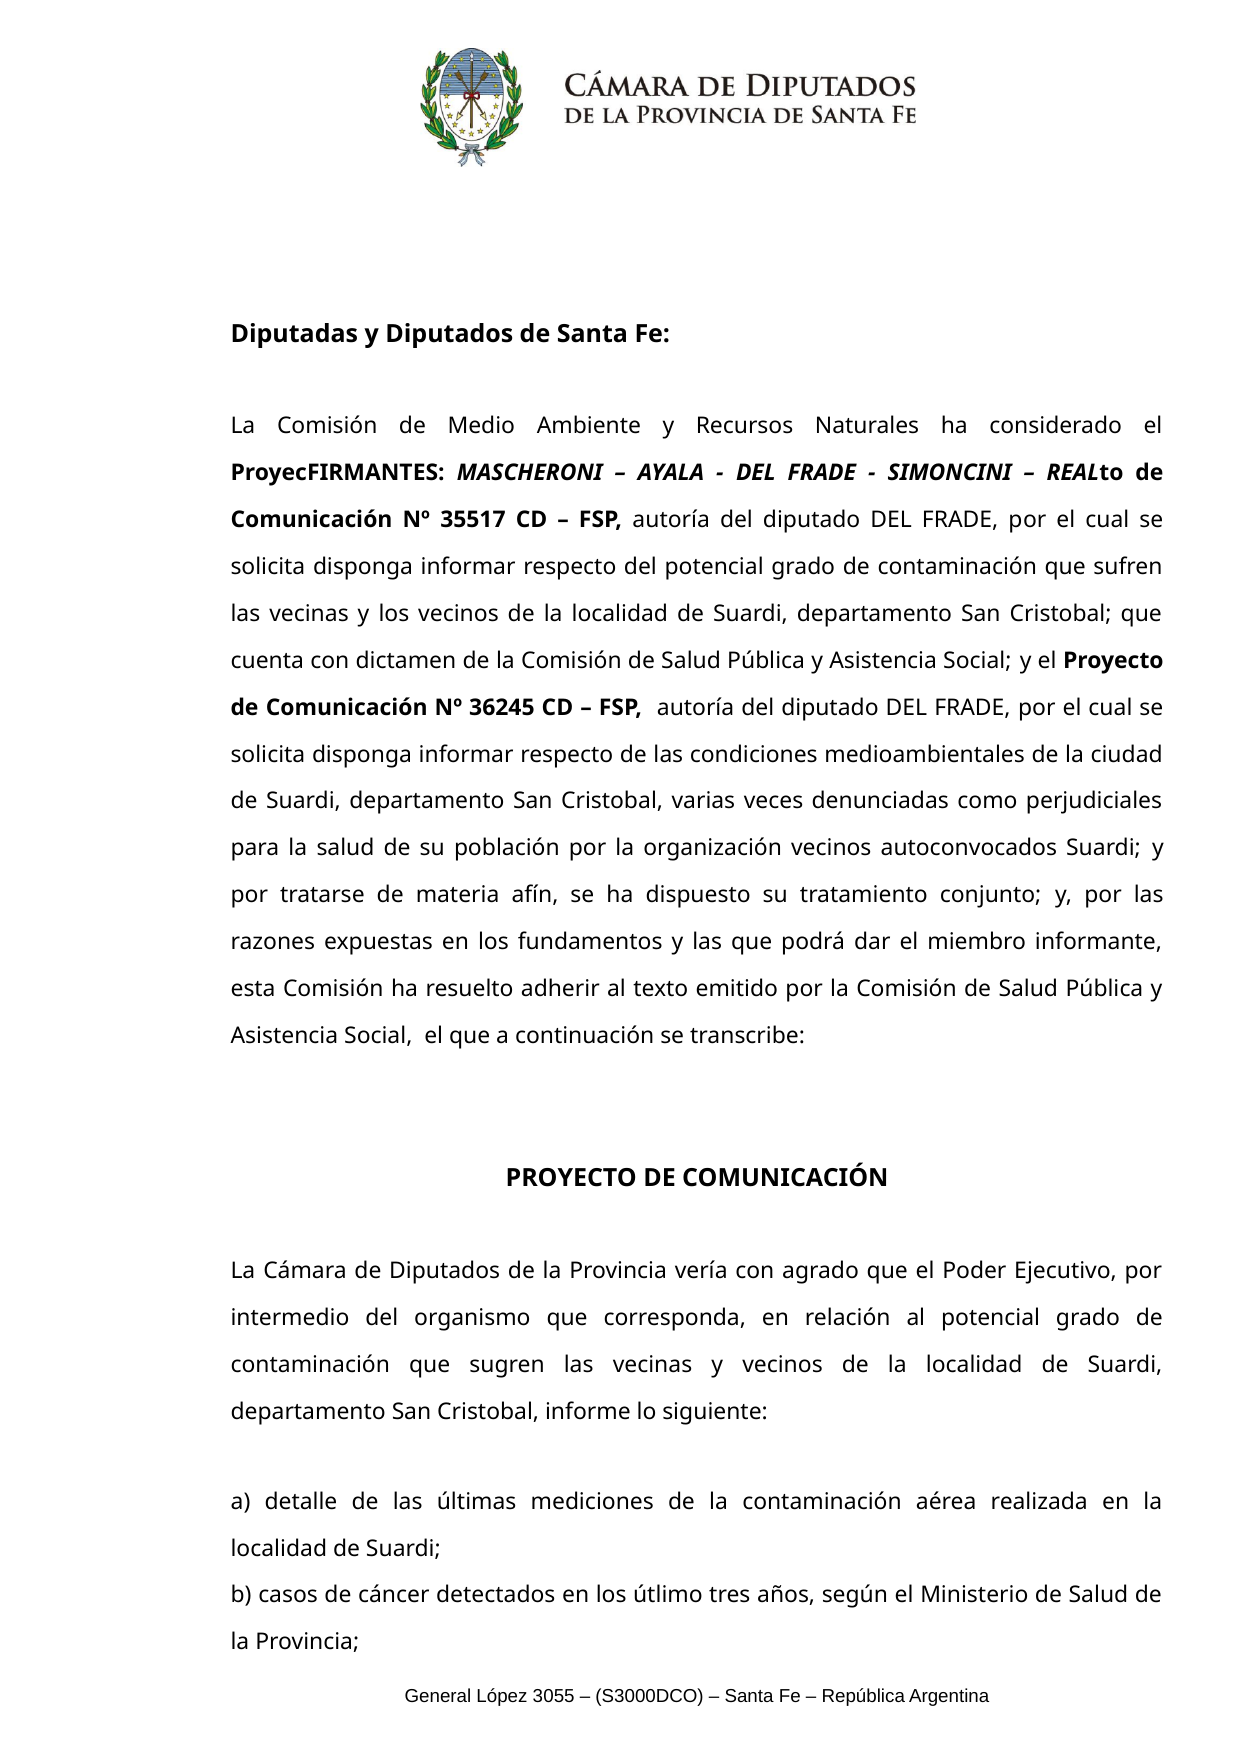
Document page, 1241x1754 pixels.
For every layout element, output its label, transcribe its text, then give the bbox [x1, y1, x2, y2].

text b) casos de cáncer detectados en los útlimo tres años, según el Ministerio de Salud de la Provincia; [230, 1578, 1163, 1656]
picture [420, 48, 916, 171]
text a) detalle de las últimas mediciones de la contaminación aérea realizada en la localidad de Suardi; [230, 1484, 1163, 1563]
text Diputadas y Diputados de Santa Fe: [230, 315, 1163, 349]
text PROYECTO DE COMUNICACIÓN [230, 1160, 1163, 1194]
text La Cámara de Diputados de la Provincia vería con agrado que el Poder Ejecutivo, por intermedio del organismo que corresponda, en relación al potencial grado de contaminación que sugren las vecinas y vecinos de la localidad de Suardi, departamento San Cristobal, informe lo siguiente: [230, 1254, 1163, 1426]
text La Comisión de Medio Ambiente y Recursos Naturales ha considerado el ProyecFIRMANTES: MASCHERONI – AYALA - DEL FRADE - SIMONCINI – REALto de Comunicación Nº 35517 CD – FSP, autoría del diputado DEL FRADE, por el cual se solicita disponga informar respecto del potencial grado de contaminación que sufren las vecinas y los vecinos de la localidad de Suardi, departamento San Cristobal; que cuenta con dictamen de la Comisión de Salud Pública y Asistencia Social; y el Proyecto de Comunicación Nº 36245 CD – FSP, autoría del diputado DEL FRADE, por el cual se solicita disponga informar respecto de las condiciones medioambientales de la ciudad de Suardi, departamento San Cristobal, varias veces denunciadas como perjudiciales para la salud de su población por la organización vecinos autoconvocados Suardi; y por tratarse de materia afín, se ha dispuesto su tratamiento conjunto; y, por las razones expuestas en los fundamentos y las que podrá dar el miembro informante, esta Comisión ha resuelto adherir al texto emitido por la Comisión de Salud Pública y Asistencia Social, el que a continuación se transcribe: [230, 409, 1163, 1050]
